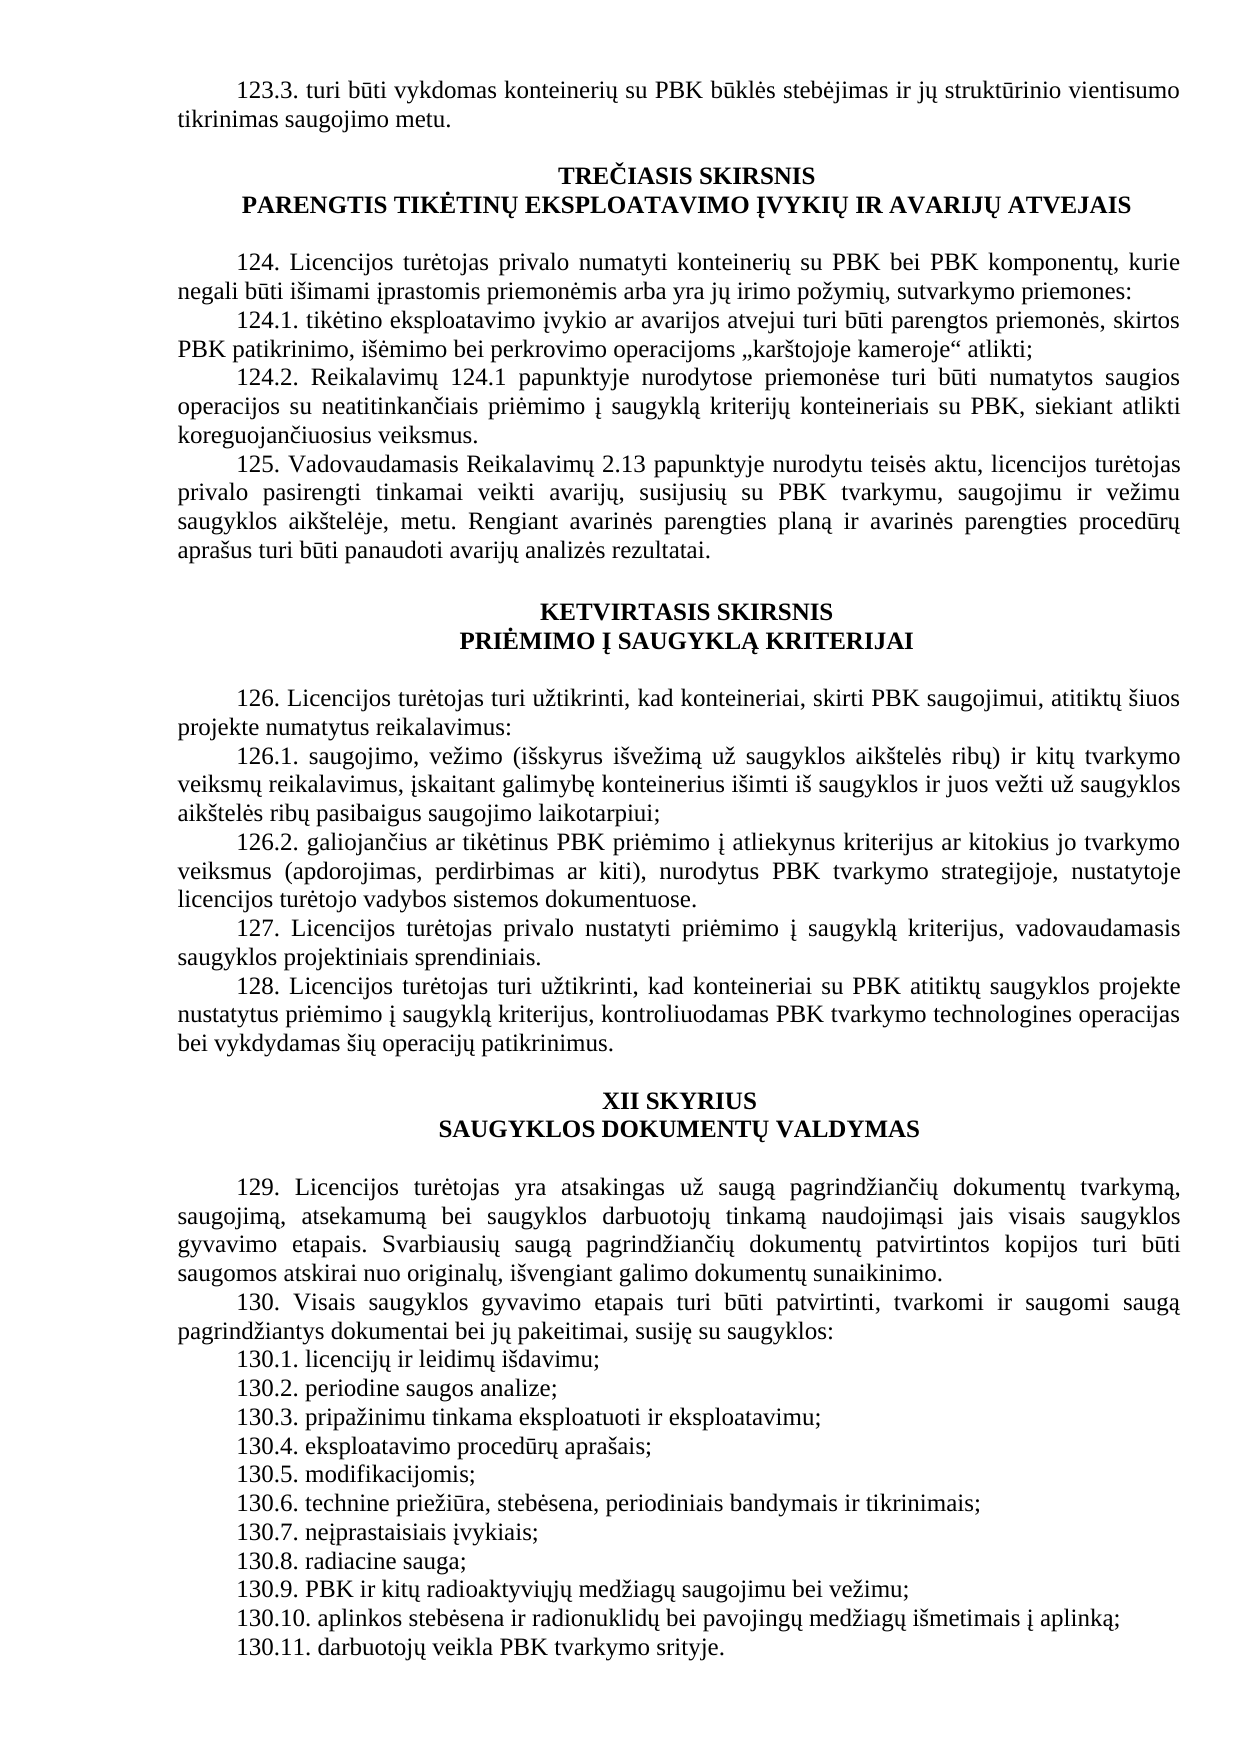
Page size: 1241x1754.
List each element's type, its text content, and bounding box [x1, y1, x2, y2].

text 124.2. Reikalavimų 124.1 papunktyje nurodytose priemonėse turi būti numatytos saugios operacijos su neatitinkančiais priėmimo į saugyklą kriterijų konteineriais su PBK, siekiant atlikti koreguojančiuosius veiksmus. [177, 362, 1181, 449]
text 123.3. turi būti vykdomas konteinerių su PBK būklės stebėjimas ir jų struktūrinio vientisumo tikrinimas saugojimo metu. [177, 75, 1181, 132]
text 130.2. periodine saugos analize; [177, 1373, 1181, 1402]
text KETVIRTASIS SKIRSNIS [177, 597, 1181, 626]
text SAUGYKLOS DOKUMENTŲ VALDYMAS [177, 1114, 1181, 1143]
text 130.1. licencijų ir leidimų išdavimu; [177, 1344, 1181, 1373]
text 128. Licencijos turėtojas turi užtikrinti, kad konteineriai su PBK atitiktų saugyklos projekte nustatytus priėmimo į saugyklą kriterijus, kontroliuodamas PBK tvarkymo technologines operacijas bei vykdydamas šių operacijų patikrinimus. [177, 971, 1181, 1057]
text 130.10. aplinkos stebėsena ir radionuklidų bei pavojingų medžiagų išmetimais į aplinką; [177, 1603, 1181, 1632]
text 130. Visais saugyklos gyvavimo etapais turi būti patvirtinti, tvarkomi ir saugomi saugą pagrindžiantys dokumentai bei jų pakeitimai, susiję su saugyklos: [177, 1287, 1181, 1344]
text TREČIASIS SKIRSNIS [177, 161, 1181, 190]
text 130.5. modifikacijomis; [177, 1459, 1181, 1488]
text PARENGTIS TIKĖTINŲ EKSPLOATAVIMO ĮVYKIŲ IR AVARIJŲ ATVEJAIS [177, 190, 1181, 219]
text 130.11. darbuotojų veikla PBK tvarkymo srityje. [177, 1632, 1181, 1661]
text 124.1. tikėtino eksploatavimo įvykio ar avarijos atvejui turi būti parengtos priemonės, skirtos PBK patikrinimo, išėmimo bei perkrovimo operacijoms „karštojoje kameroje“ atlikti; [177, 305, 1181, 362]
text 127. Licencijos turėtojas privalo nustatyti priėmimo į saugyklą kriterijus, vadovaudamasis saugyklos projektiniais sprendiniais. [177, 913, 1181, 971]
text PRIĖMIMO Į SAUGYKLĄ KRITERIJAI [177, 626, 1181, 654]
text 130.3. pripažinimu tinkama eksploatuoti ir eksploatavimu; [177, 1402, 1181, 1431]
text 130.6. technine priežiūra, stebėsena, periodiniais bandymais ir tikrinimais; [177, 1488, 1181, 1517]
text 130.8. radiacine sauga; [177, 1546, 1181, 1574]
text 126.2. galiojančius ar tikėtinus PBK priėmimo į atliekynus kriterijus ar kitokius jo tvarkymo veiksmus (apdorojimas, perdirbimas ar kiti), nurodytus PBK tvarkymo strategijoje, nustatytoje licencijos turėtojo vadybos sistemos dokumentuose. [177, 827, 1181, 913]
text XII SKYRIUS [177, 1086, 1181, 1114]
text 130.7. neįprastaisiais įvykiais; [177, 1517, 1181, 1546]
text 124. Licencijos turėtojas privalo numatyti konteinerių su PBK bei PBK komponentų, kurie negali būti išimami įprastomis priemonėmis arba yra jų irimo požymių, sutvarkymo priemones: [177, 247, 1181, 305]
text 125. Vadovaudamasis Reikalavimų 2.13 papunktyje nurodytu teisės aktu, licencijos turėtojas privalo pasirengti tinkamai veikti avarijų, susijusių su PBK tvarkymu, saugojimu ir vežimu saugyklos aikštelėje, metu. Rengiant avarinės parengties planą ir avarinės parengties procedūrų aprašus turi būti panaudoti avarijų analizės rezultatai. [177, 449, 1181, 564]
text 129. Licencijos turėtojas yra atsakingas už saugą pagrindžiančių dokumentų tvarkymą, saugojimą, atsekamumą bei saugyklos darbuotojų tinkamą naudojimąsi jais visais saugyklos gyvavimo etapais. Svarbiausių saugą pagrindžiančių dokumentų patvirtintos kopijos turi būti saugomos atskirai nuo originalų, išvengiant galimo dokumentų sunaikinimo. [177, 1172, 1181, 1287]
text 130.4. eksploatavimo procedūrų aprašais; [177, 1431, 1181, 1459]
text 126.1. saugojimo, vežimo (išskyrus išvežimą už saugyklos aikštelės ribų) ir kitų tvarkymo veiksmų reikalavimus, įskaitant galimybę konteinerius išimti iš saugyklos ir juos vežti už saugyklos aikštelės ribų pasibaigus saugojimo laikotarpiui; [177, 741, 1181, 827]
text 130.9. PBK ir kitų radioaktyviųjų medžiagų saugojimu bei vežimu; [177, 1574, 1181, 1603]
text 126. Licencijos turėtojas turi užtikrinti, kad konteineriai, skirti PBK saugojimui, atitiktų šiuos projekte numatytus reikalavimus: [177, 683, 1181, 741]
